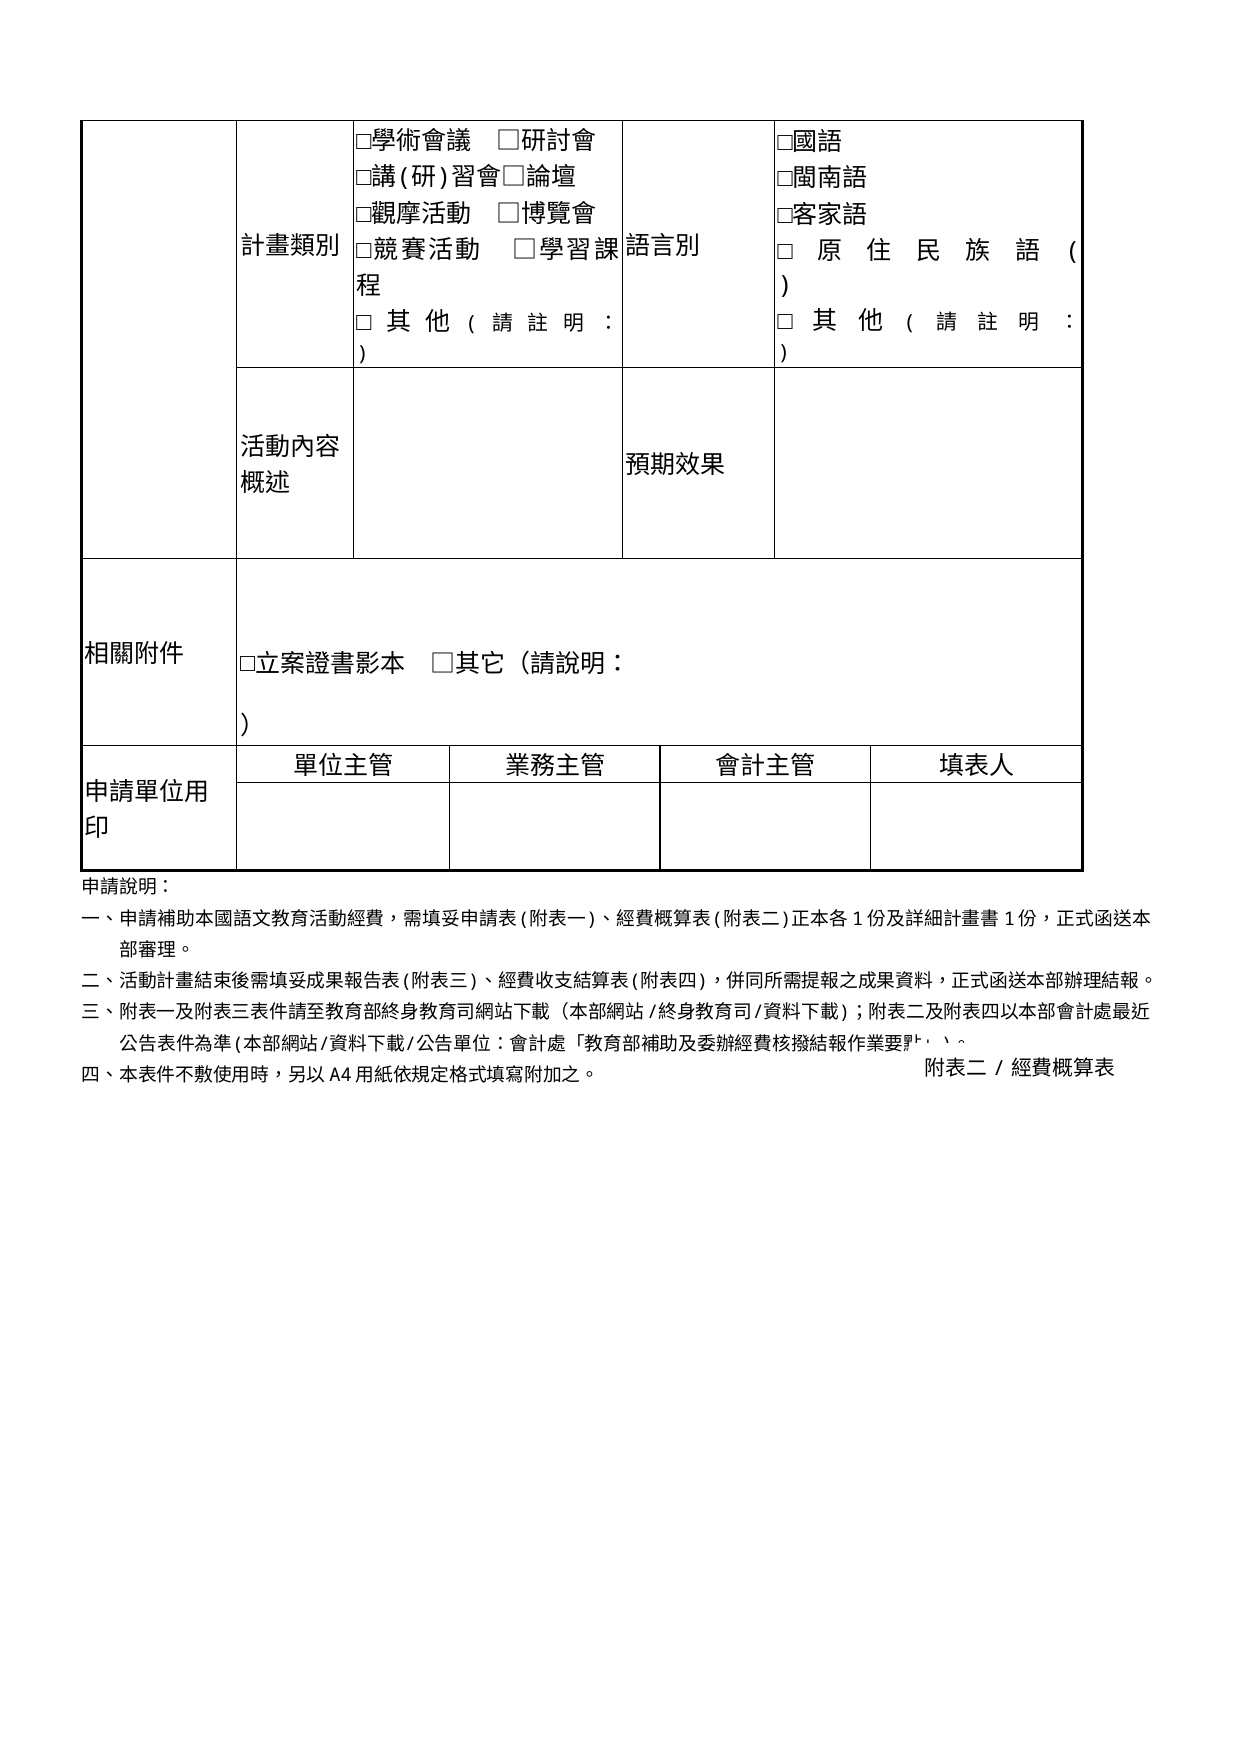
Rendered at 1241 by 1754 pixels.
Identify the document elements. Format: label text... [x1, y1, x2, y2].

table_cell 單位主管 [237, 746, 449, 782]
table_cell [354, 368, 622, 558]
table_cell [450, 783, 659, 869]
text 三、附表一及附表三表件請至教育部終身教育司網站下載（本部網站/終身教育司/資料下載)；附表二及附表四以本部會計處最近公告表件為準(本部網站/資料下載/公告單位：會計處「教育部補助及委辦經費核撥結報作業要點」)。 [82, 997, 1152, 1056]
table_cell 計畫類別 [237, 121, 353, 367]
table_cell [871, 783, 1081, 869]
table_cell 預期效果 [623, 368, 774, 558]
table_cell 相關附件 [83, 559, 236, 744]
table_cell □學術會議 □研討會 □講(研)習會□論壇 □觀摩活動 □博覽會 □競賽活動 □學習課程 □其他(請註明： ) [354, 121, 622, 367]
table_cell 語言別 [623, 121, 774, 367]
table_cell □國語 □閩南語 □客家語 □原住民族語( ) □其他(請註明： ) [775, 121, 1081, 367]
table_cell [237, 783, 449, 869]
table_cell [83, 121, 236, 558]
table_cell 會計主管 [661, 746, 870, 782]
text 二、活動計畫結束後需填妥成果報告表(附表三)、經費收支結算表(附表四)，併同所需提報之成果資料，正式函送本部辦理結報。 [82, 966, 1152, 993]
table_cell [661, 783, 870, 869]
table_cell 業務主管 [450, 746, 659, 782]
table_cell 填表人 [871, 746, 1081, 782]
text 申請說明： [82, 872, 1122, 899]
table_cell [775, 368, 1081, 558]
table_cell 活動內容概述 [237, 368, 353, 558]
text 一、申請補助本國語文教育活動經費，需填妥申請表(附表一)、經費概算表(附表二)正本各1份及詳細計畫書1份，正式函送本部審理。 [82, 903, 1152, 962]
table_cell □立案證書影本 □其它（請說明： ） [237, 559, 1081, 744]
table_cell 申請單位用印 [83, 746, 236, 869]
text 四、本表件不敷使用時，另以A4用紙依規定格式填寫附加之。 [82, 1059, 909, 1087]
